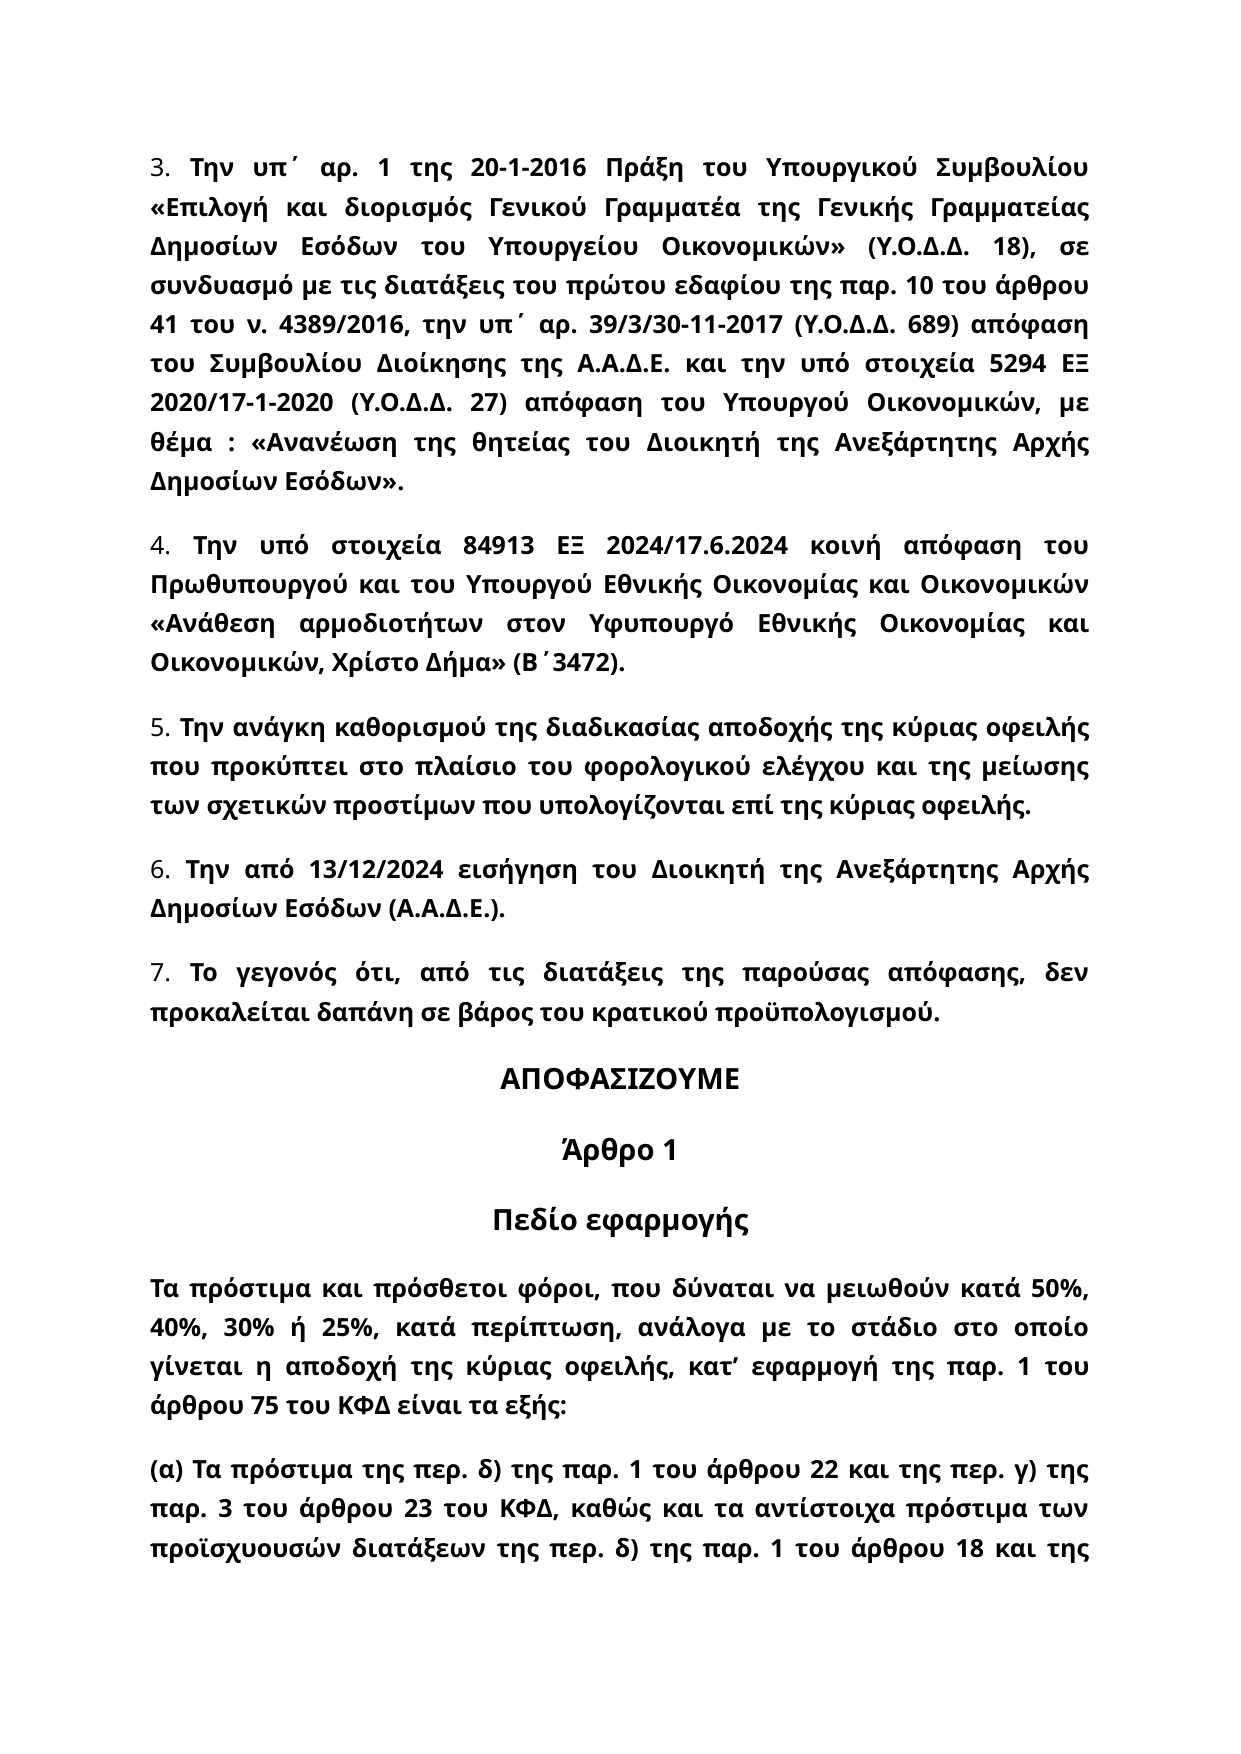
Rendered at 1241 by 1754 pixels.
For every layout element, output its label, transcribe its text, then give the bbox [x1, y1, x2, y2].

text (α) Τα πρόστιμα της περ. δ) της παρ. 1 του άρθρου 22 και της περ. γ) της παρ. 3 του άρθρου 23 του ΚΦΔ, καθώς και τα αντίστοιχα πρόστιμα των προϊσχυουσών διατάξεων της περ. δ) της παρ. 1 του άρθρου 18 και της [150, 1452, 1090, 1564]
text 6. Την από 13/12/2024 εισήγηση του Διοικητή της Ανεξάρτητης Αρχής Δημοσίων Εσόδων (Α.Α.Δ.Ε.). [150, 852, 1090, 925]
text ΑΠΟΦΑΣΙΖΟΥΜΕ [150, 1058, 1090, 1098]
text Τα πρόστιμα και πρόσθετοι φόροι, που δύναται να μειωθούν κατά 50%, 40%, 30% ή 25%, κατά περίπτωση, ανάλογα με το στάδιο στο οποίο γίνεται η αποδοχή της κύριας οφειλής, κατ’ εφαρμογή της παρ. 1 του άρθρου 75 του ΚΦΔ είναι τα εξής: [150, 1270, 1090, 1422]
text 7. Το γεγονός ότι, από τις διατάξεις της παρούσας απόφασης, δεν προκαλείται δαπάνη σε βάρος του κρατικού προϋπολογισμού. [150, 955, 1090, 1028]
subtitle Άρθρο 1 [150, 1129, 1090, 1169]
subtitle Πεδίο εφαρμογής [150, 1199, 1090, 1239]
text 4. Την υπό στοιχεία 84913 ΕΞ 2024/17.6.2024 κοινή απόφαση του Πρωθυπουργού και του Υπουργού Εθνικής Οικονομίας και Οικονομικών «Ανάθεση αρμοδιοτήτων στον Υφυπουργό Εθνικής Οικονομίας και Οικονομικών, Χρίστο Δήμα» (Β΄3472). [150, 527, 1090, 679]
text 3. Την υπ΄ αρ. 1 της 20-1-2016 Πράξη του Υπουργικού Συμβουλίου «Επιλογή και διορισμός Γενικού Γραμματέα της Γενικής Γραμματείας Δημοσίων Εσόδων του Υπουργείου Οικονομικών» (Υ.Ο.Δ.Δ. 18), σε συνδυασμό με τις διατάξεις του πρώτου εδαφίου της παρ. 10 του άρθρου 41 του ν. 4389/2016, την υπ΄ αρ. 39/3/30-11-2017 (Υ.Ο.Δ.Δ. 689) απόφαση του Συμβουλίου Διοίκησης της Α.Α.Δ.Ε. και την υπό στοιχεία 5294 ΕΞ 2020/17-1-2020 (Υ.Ο.Δ.Δ. 27) απόφαση του Υπουργού Οικονομικών, με θέμα : «Ανανέωση της θητείας του Διοικητή της Ανεξάρτητης Αρχής Δημοσίων Εσόδων». [150, 150, 1090, 497]
text 5. Την ανάγκη καθορισμού της διαδικασίας αποδοχής της κύριας οφειλής που προκύπτει στο πλαίσιο του φορολογικού ελέγχου και της μείωσης των σχετικών προστίμων που υπολογίζονται επί της κύριας οφειλής. [150, 709, 1090, 822]
